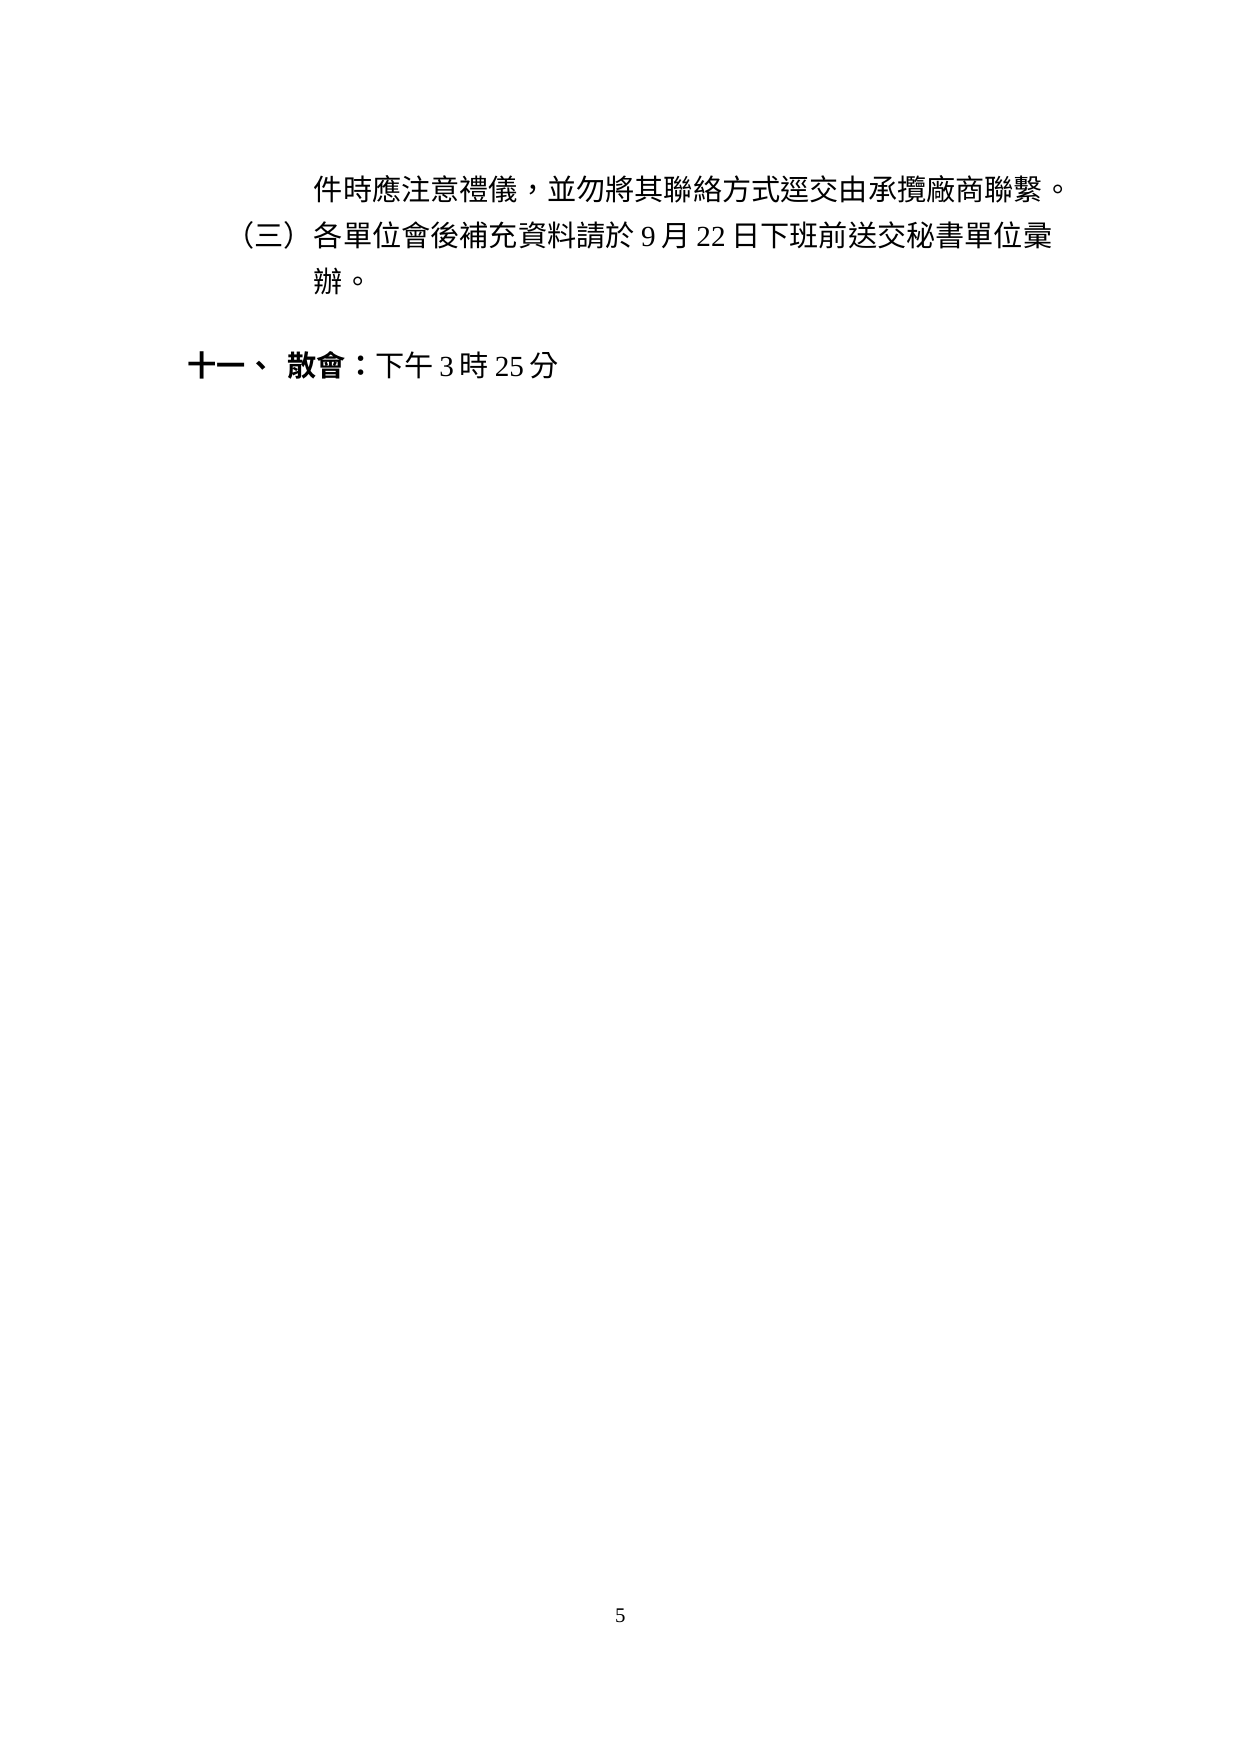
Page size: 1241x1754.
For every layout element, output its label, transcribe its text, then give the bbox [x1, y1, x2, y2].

list 散會：下午3時25分 [187, 320, 1053, 395]
list 各單位會後補充資料請於9月22日下班前送交秘書單位彚辦。 [225, 209, 1053, 301]
list 請各單位轉知所屬，與專家學者接洽辦理性別影響評估案件時應注意禮儀，並勿將其聯絡方式逕交由承攬廠商聯繫。 [225, 164, 1053, 209]
